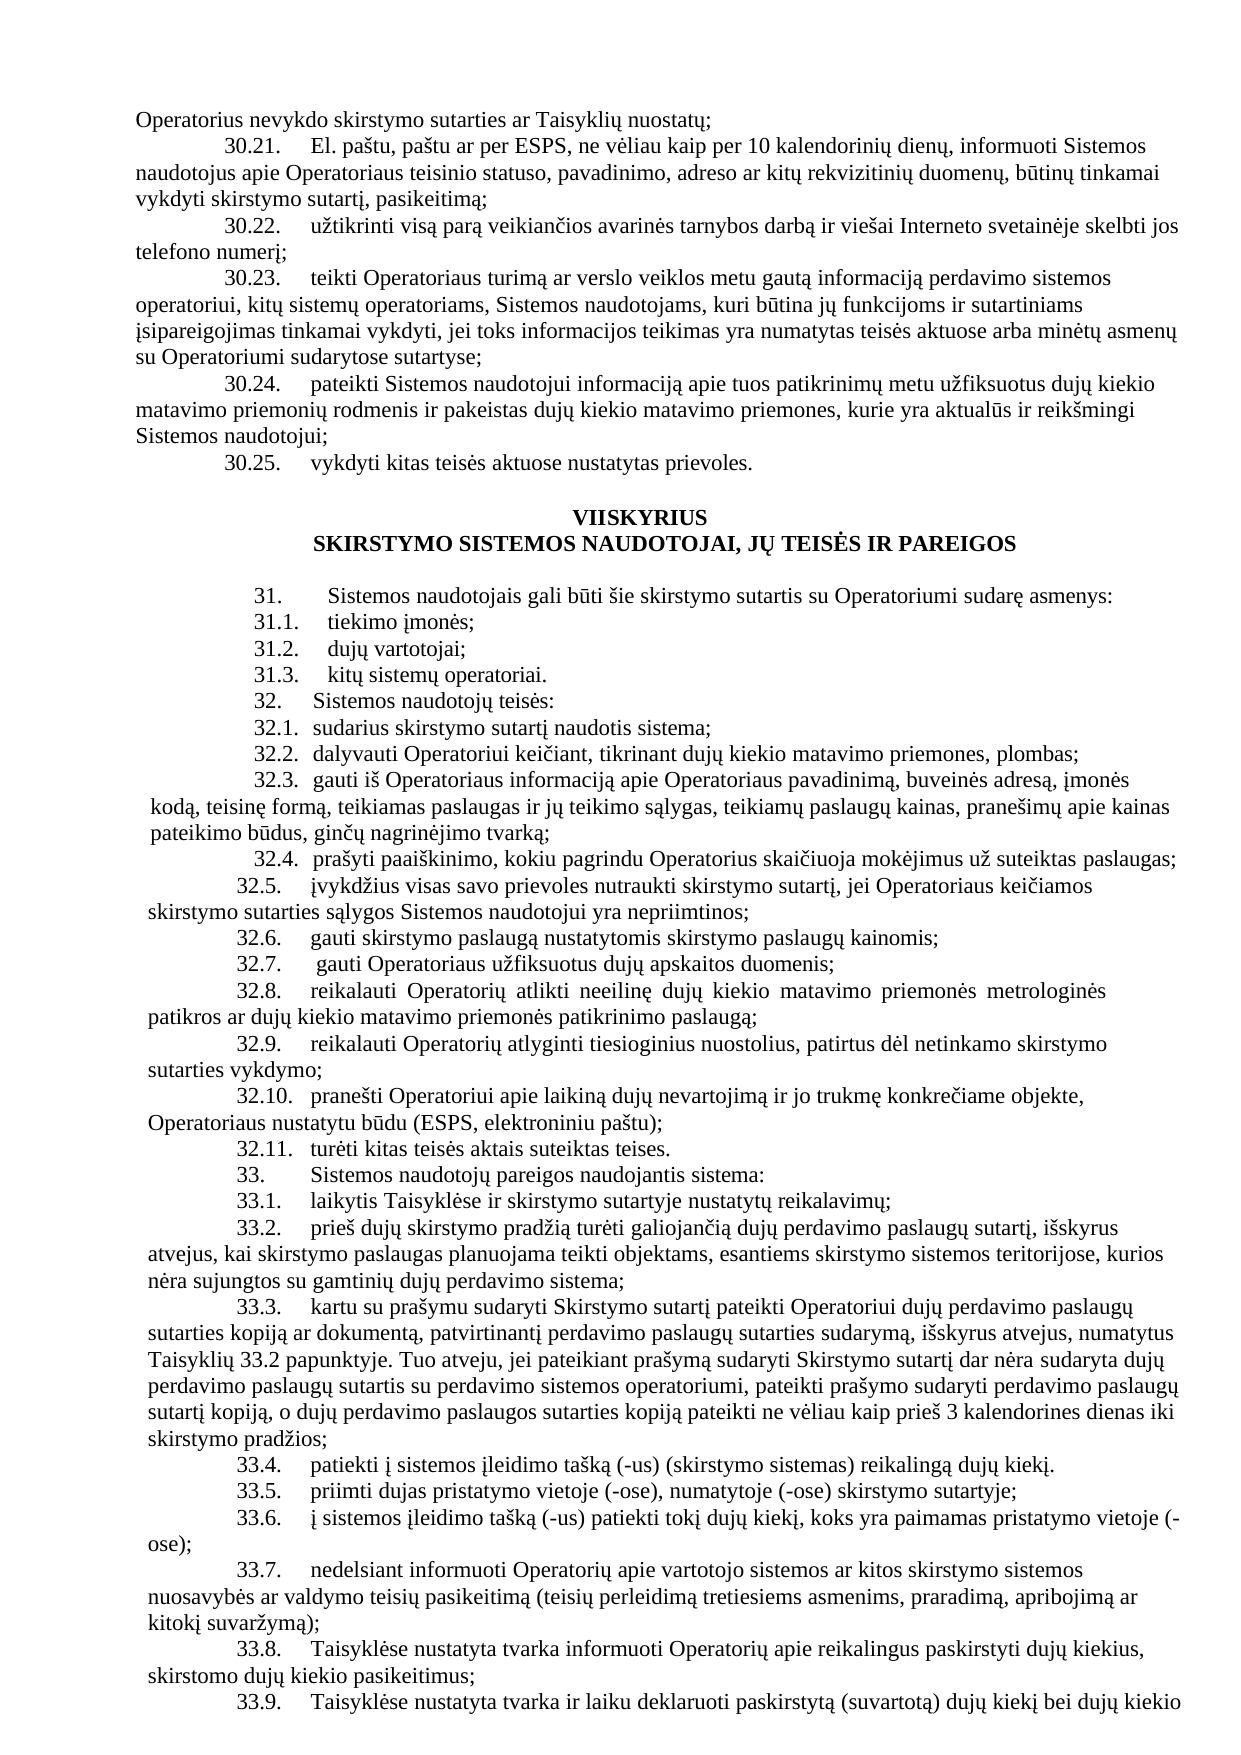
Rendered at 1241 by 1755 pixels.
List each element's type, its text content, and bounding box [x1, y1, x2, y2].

text 32.9. reikalauti Operatorių atlyginti tiesioginius nuostolius, patirtus dėl netinkamo skirstymo sutarties vykdymo; [148, 1029, 1182, 1082]
text 33. Sistemos naudotojų pareigos naudojantis sistema: [236, 1161, 1195, 1188]
text 33.8. Taisyklėse nustatyta tvarka informuoti Operatorių apie reikalingus paskirstyti dujų kiekius, skirstomo dujų kiekio pasikeitimus; [148, 1635, 1182, 1688]
text SKIRSTYMO SISTEMOS NAUDOTOJAI, JŲ TEISĖS IR PAREIGOS [276, 530, 1053, 557]
text 32.7. gauti Operatoriaus užfiksuotus dujų apskaitos duomenis; [236, 951, 1195, 977]
text 32.10. pranešti Operatoriui apie laikiną dujų nevartojimą ir jo trukmę konkrečiame objekte, Operatoriaus nustatytu būdu (ESPS, elektroniniu paštu); [148, 1082, 1181, 1135]
text 33.7. nedelsiant informuoti Operatorių apie vartotojo sistemos ar kitos skirstymo sistemos nuosavybės ar valdymo teisių pasikeitimą (teisių perleidimą tretiesiems asmenims, praradimą, apribojimą ar kitokį suvaržymą); [148, 1556, 1182, 1635]
text 33.9. Taisyklėse nustatyta tvarka ir laiku deklaruoti paskirstytą (suvartotą) dujų kiekį bei dujų kiekio [148, 1688, 1182, 1714]
subtitle VII SKYRIUS [135, 504, 1144, 530]
text 32.11. turėti kitas teisės aktais suteiktas teises. [236, 1135, 1195, 1161]
text 33.6. į sistemos įleidimo tašką (-us) patiekti tokį dujų kiekį, koks yra paimamas pristatymo vietoje (-ose); [148, 1504, 1182, 1556]
text 32.4. prašyti paaiškinimo, kokiu pagrindu Operatorius skaičiuoja mokėjimus už suteiktas paslaugas; [150, 845, 1182, 872]
text 31.2. dujų vartotojai; [150, 634, 1195, 661]
text 33.5. priimti dujas pristatymo vietoje (-ose), numatytoje (-ose) skirstymo sutartyje; [236, 1477, 1195, 1504]
text 30.25. vykdyti kitas teisės aktuose nustatytas prievoles. [135, 449, 1195, 475]
text 33.2. prieš dujų skirstymo pradžią turėti galiojančią dujų perdavimo paslaugų sutartį, išskyrus atvejus, kai skirstymo paslaugas planuojama teikti objektams, esantiems skirstymo sistemos teritorijose, kurios nėra sujungtos su gamtinių dujų perdavimo sistema; [148, 1214, 1182, 1293]
text 32.2. dalyvauti Operatoriui keičiant, tikrinant dujų kiekio matavimo priemones, plombas; [150, 740, 1195, 766]
text 33.4. patiekti į sistemos įleidimo tašką (-us) (skirstymo sistemas) reikalingą dujų kiekį. [236, 1451, 1195, 1477]
text 32.1. sudarius skirstymo sutartį naudotis sistema; [150, 714, 1195, 740]
text Operatorius nevykdo skirstymo sutarties ar Taisyklių nuostatų; [135, 106, 1195, 133]
text 31.1. tiekimo įmonės; [150, 608, 1195, 634]
text 31. Sistemos naudotojais gali būti šie skirstymo sutartis su Operatoriumi sudarę asmenys: [150, 582, 1195, 608]
text 30.22. užtikrinti visą parą veikiančios avarinės tarnybos darbą ir viešai Interneto svetainėje skelbti jos telefono numerį; [135, 212, 1195, 264]
text 32.5. įvykdžius visas savo prievoles nutraukti skirstymo sutartį, jei Operatoriaus keičiamos skirstymo sutarties sąlygos Sistemos naudotojui yra nepriimtinos; [148, 872, 1181, 924]
text 32.8. reikalauti Operatorių atlikti neeilinę dujų kiekio matavimo priemonės metrologinės patikros ar dujų kiekio matavimo priemonės patikrinimo paslaugą; [148, 977, 1182, 1029]
text 32. Sistemos naudotojų teisės: [150, 687, 1195, 714]
text 31.3. kitų sistemų operatoriai. [150, 661, 1195, 687]
text 32.3. gauti iš Operatoriaus informaciją apie Operatoriaus pavadinimą, buveinės adresą, įmonės kodą, teisinę formą, teikiamas paslaugas ir jų teikimo sąlygas, teikiamų paslaugų kainas, pranešimų apie kainas pateikimo būdus, ginčų nagrinėjimo tvarką; [150, 766, 1182, 845]
text 33.3. kartu su prašymu sudaryti Skirstymo sutartį pateikti Operatoriui dujų perdavimo paslaugų sutarties kopiją ar dokumentą, patvirtinantį perdavimo paslaugų sutarties sudarymą, išskyrus atvejus, numatytus Taisyklių 33.2 papunktyje. Tuo atveju, jei pateikiant prašymą sudaryti Skirstymo sutartį dar nėra sudaryta dujų perdavimo paslaugų sutartis su perdavimo sistemos operatoriumi, pateikti prašymo sudaryti perdavimo paslaugų sutartį kopiją, o dujų perdavimo paslaugos sutarties kopiją pateikti ne vėliau kaip prieš 3 kalendorines dienas iki skirstymo pradžios; [148, 1293, 1182, 1451]
text 32.6. gauti skirstymo paslaugą nustatytomis skirstymo paslaugų kainomis; [236, 924, 1195, 951]
text 30.21. El. paštu, paštu ar per ESPS, ne vėliau kaip per 10 kalendorinių dienų, informuoti Sistemos naudotojus apie Operatoriaus teisinio statuso, pavadinimo, adreso ar kitų rekvizitinių duomenų, būtinų tinkamai vykdyti skirstymo sutartį, pasikeitimą; [135, 133, 1195, 212]
text 30.23. teikti Operatoriaus turimą ar verslo veiklos metu gautą informaciją perdavimo sistemos operatoriui, kitų sistemų operatoriams, Sistemos naudotojams, kuri būtina jų funkcijoms ir sutartiniams įsipareigojimas tinkamai vykdyti, jei toks informacijos teikimas yra numatytas teisės aktuose arba minėtų asmenų su Operatoriumi sudarytose sutartyse; [135, 264, 1195, 370]
text 30.24. pateikti Sistemos naudotojui informaciją apie tuos patikrinimų metu užfiksuotus dujų kiekio matavimo priemonių rodmenis ir pakeistas dujų kiekio matavimo priemones, kurie yra aktualūs ir reikšmingi Sistemos naudotojui; [135, 370, 1195, 449]
text 33.1. laikytis Taisyklėse ir skirstymo sutartyje nustatytų reikalavimų; [236, 1188, 1195, 1214]
